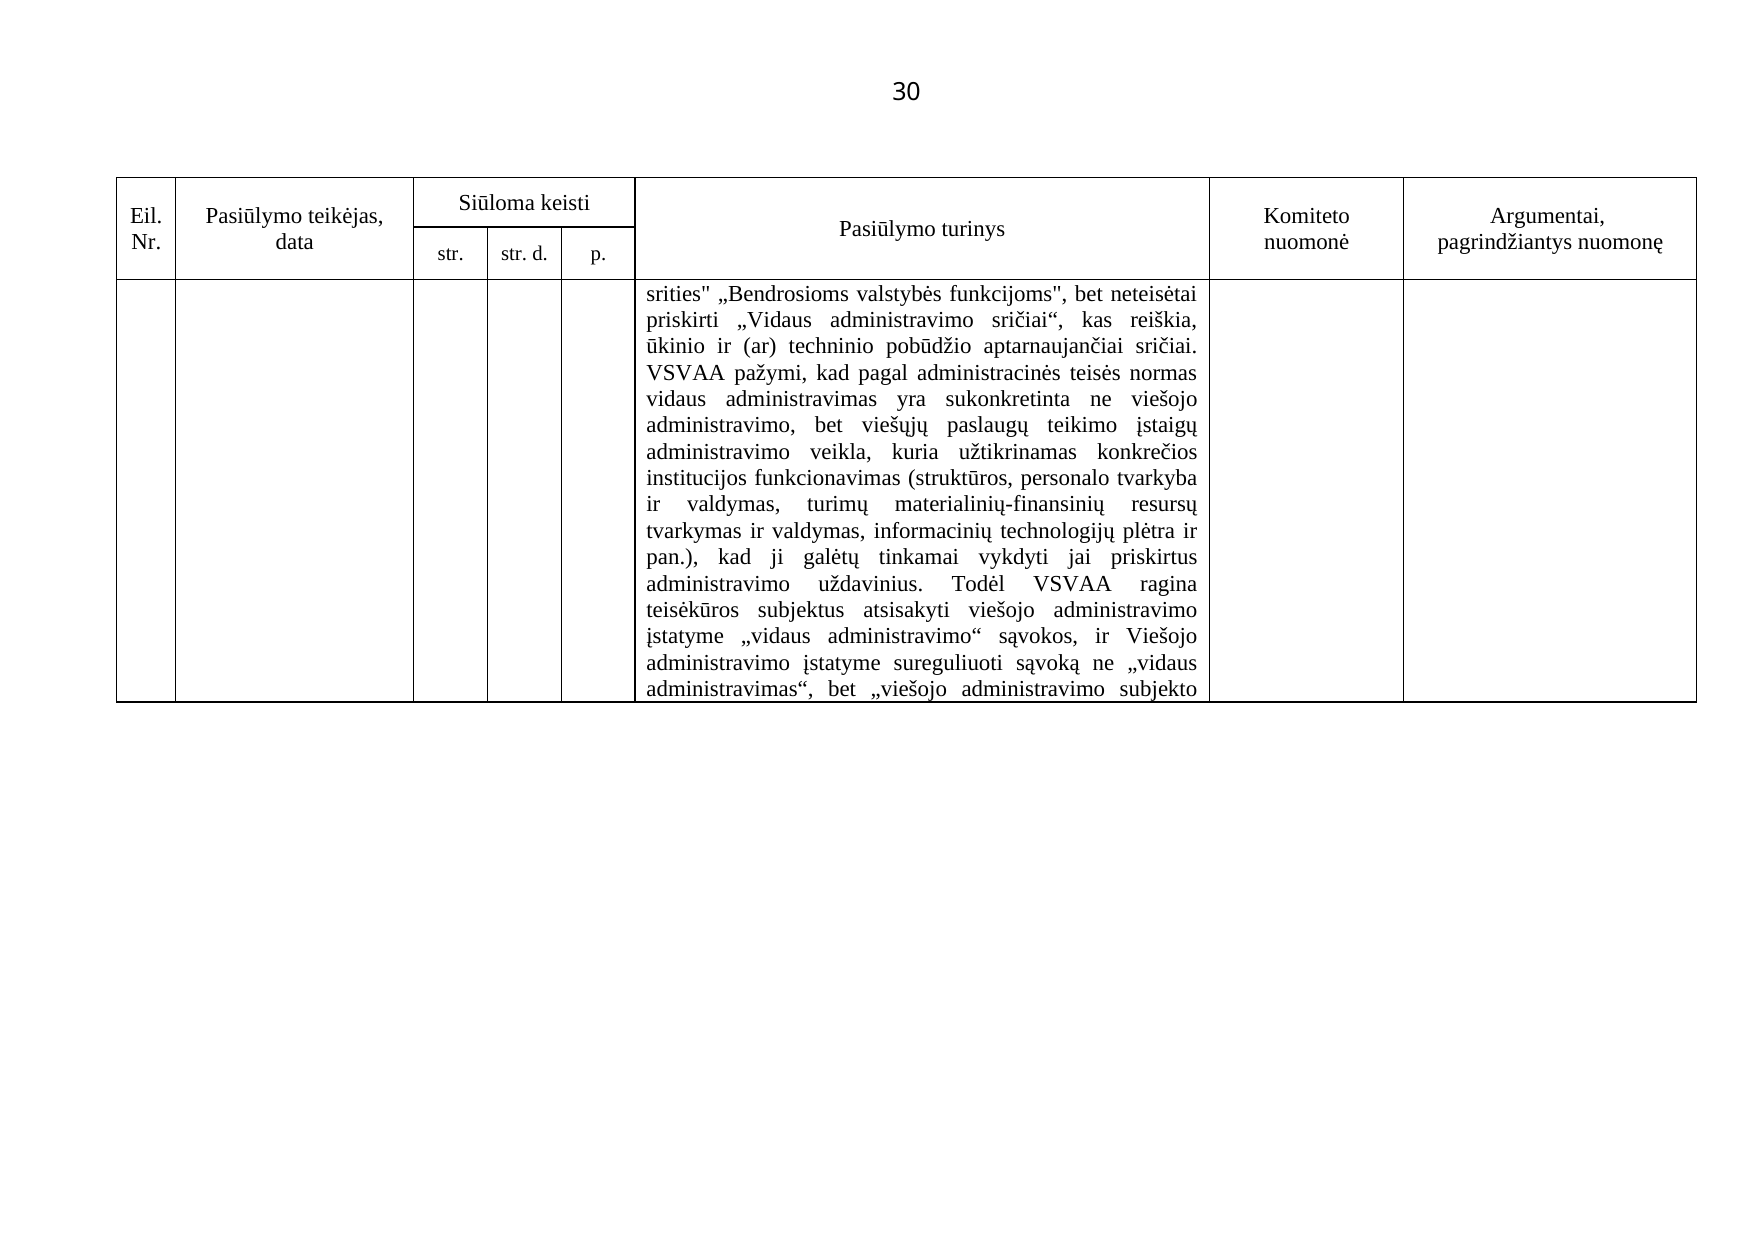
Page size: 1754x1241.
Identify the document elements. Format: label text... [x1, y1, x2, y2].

table_cell [488, 280, 561, 701]
table_header Eil. Nr. [117, 178, 175, 279]
table_cell [1404, 280, 1696, 701]
table_cell [176, 280, 413, 701]
table_cell srities" „Bendrosioms valstybės funkcijoms", bet neteisėtai priskirti „Vidaus administravimo sričiai“, kas reiškia, ūkinio ir (ar) techninio pobūdžio aptarnaujančiai sričiai. VSVAA pažymi, kad pagal administracinės teisės normas vidaus administravimas yra sukonkretinta ne viešojo administravimo, bet viešųjų paslaugų teikimo įstaigų administravimo veikla, kuria užtikrinamas konkrečios institucijos funkcionavimas (struktūros, personalo tvarkyba ir valdymas, turimų materialinių-finansinių resursų tvarkymas ir valdymas, informacinių technologijų plėtra ir pan.), kad ji galėtų tinkamai vykdyti jai priskirtus administravimo uždavinius. Todėl VSVAA ragina teisėkūros subjektus atsisakyti viešojo administravimo įstatyme „vidaus administravimo“ sąvokos, ir Viešojo administravimo įstatyme sureguliuoti sąvoką ne „vidaus administravimas“, bet „viešojo administravimo subjekto [636, 280, 1209, 701]
table_header Argumentai, pagrindžiantys nuomonę [1404, 178, 1696, 279]
table_header Komiteto nuomonė [1210, 178, 1403, 279]
table_cell str. d. [488, 228, 561, 279]
table_cell str. [414, 228, 487, 279]
table_cell [562, 280, 634, 701]
table_cell [414, 280, 487, 701]
table_cell p. [562, 228, 634, 279]
table_header Siūloma keisti [414, 178, 634, 226]
table_cell [1210, 280, 1403, 701]
table_header Pasiūlymo turinys [636, 178, 1209, 279]
table_header Pasiūlymo teikėjas, data [176, 178, 413, 279]
table_cell [117, 280, 175, 701]
